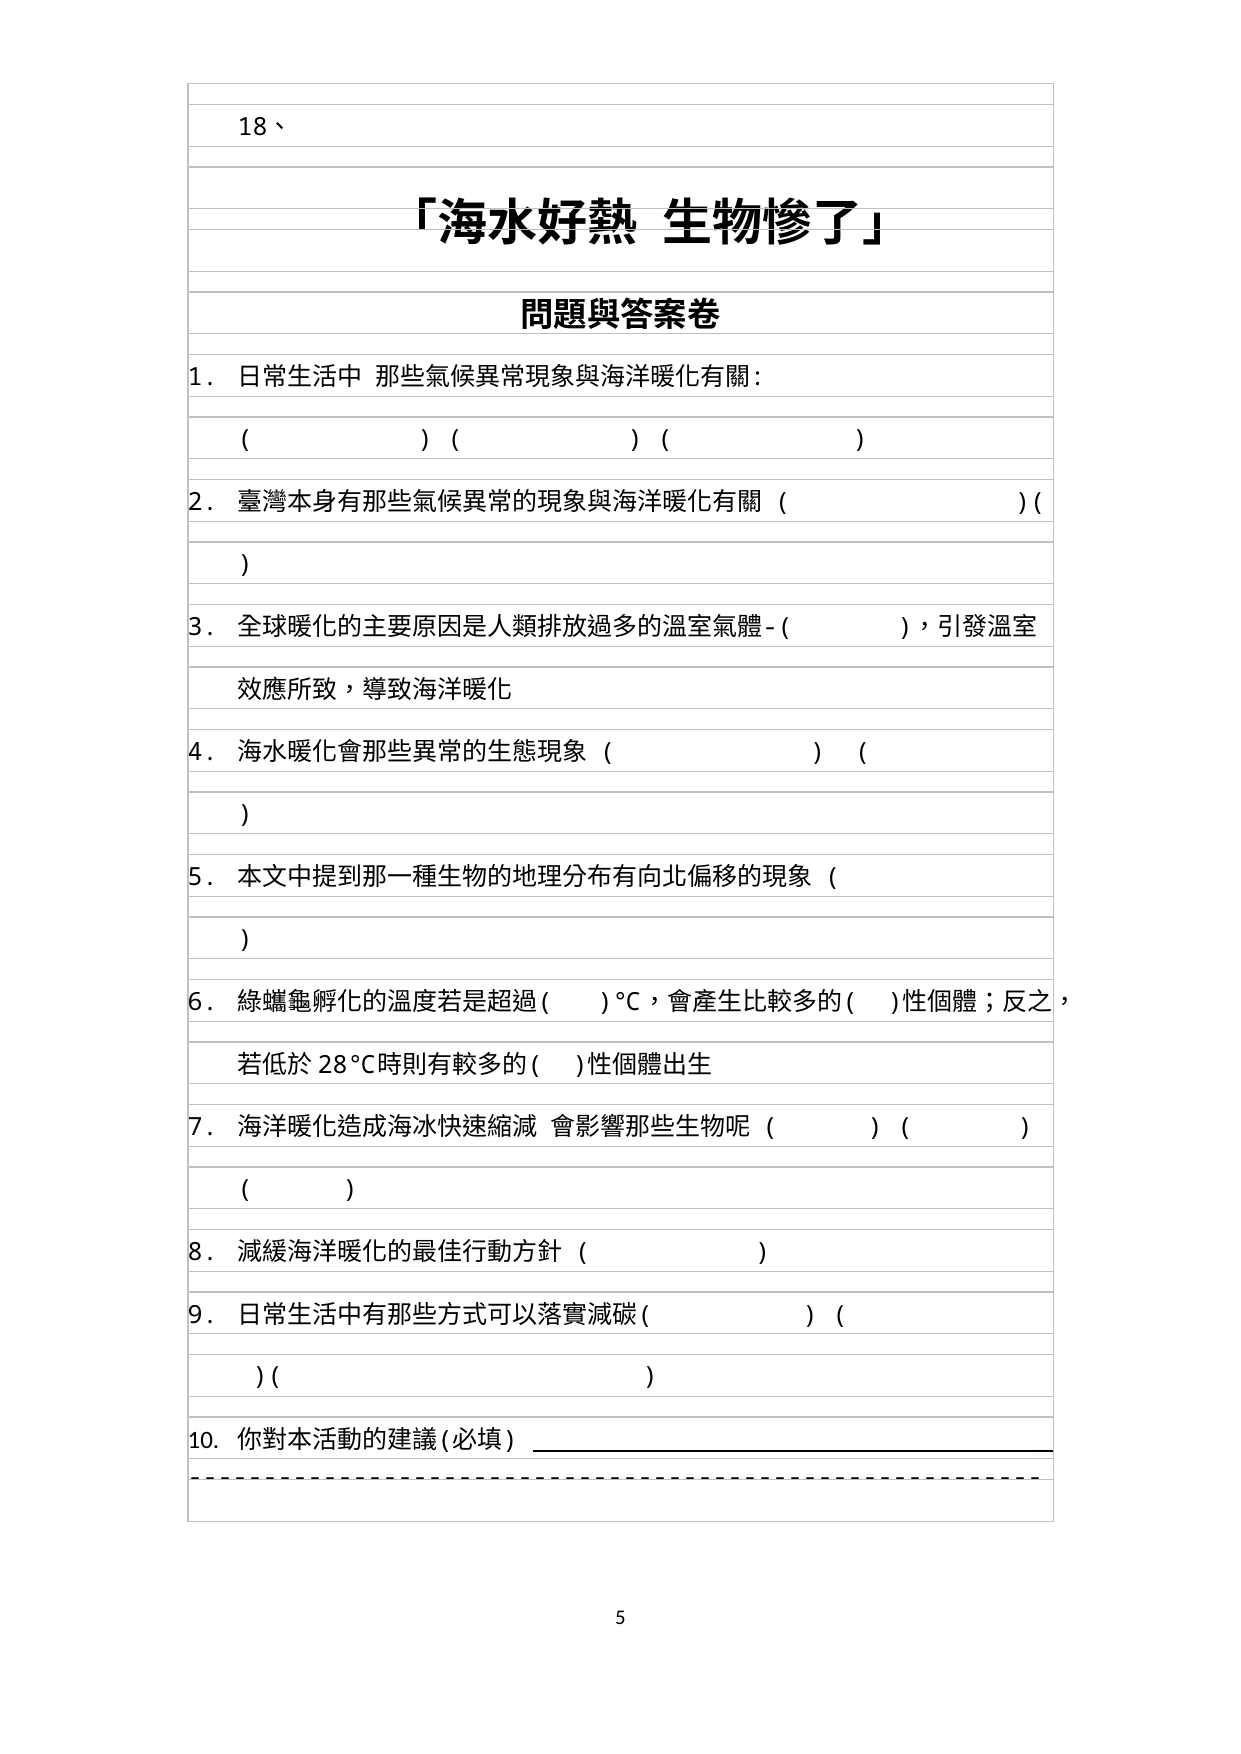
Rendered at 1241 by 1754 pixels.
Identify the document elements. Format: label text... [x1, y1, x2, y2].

list 日常生活中有那些方式可以落實減碳( ) ( )( ) [189, 1293, 1053, 1333]
list 綠蠵龜孵化的溫度若是超過( )℃，會產生比較多的( )性個體；反之，若低於28℃時則有較多的( )性個體出生 [189, 1022, 1053, 1041]
text 「海水好熱 生物慘了」 [575, 209, 617, 229]
text 「海水好熱 生物慘了」 [387, 209, 419, 229]
text -------------------------------------------------------------- [189, 1459, 1053, 1479]
text 「海水好熱 生物慘了」 [387, 230, 1053, 271]
text [189, 272, 1053, 291]
list 臺灣本身有那些氣候異常的現象與海洋暖化有關 ( )( ) [189, 543, 1053, 583]
text 「海水好熱 生物慘了」 [630, 209, 684, 229]
list 臺灣本身有那些氣候異常的現象與海洋暖化有關 ( )( ) [189, 522, 1053, 541]
list 臺灣本身有那些氣候異常的現象與海洋暖化有關 ( )( ) [189, 480, 1053, 521]
list 海洋暖化造成海冰快速縮減 會影響那些生物呢 ( ) ( ) ( ) [189, 1105, 1053, 1146]
list 本文中提到那一種生物的地理分布有向北偏移的現象 ( ) [189, 855, 1053, 896]
list 海水暖化會那些異常的生態現象 ( ) ( ) [189, 709, 1053, 729]
text 「海水好熱 生物慘了」 [690, 209, 722, 229]
list 海洋暖化造成海冰快速縮減 會影響那些生物呢 ( ) ( ) ( ) [189, 1168, 1053, 1208]
list 本文中提到那一種生物的地理分布有向北偏移的現象 ( ) [189, 834, 1053, 854]
text 「海水好熱 生物慘了」 [774, 209, 843, 229]
list 海水暖化會那些異常的生態現象 ( ) ( ) [189, 730, 1053, 771]
list 本文中提到那一種生物的地理分布有向北偏移的現象 ( ) [189, 918, 1053, 958]
list 減緩海洋暖化的最佳行動方針 ( ) [189, 1230, 1053, 1271]
text 「海水好熱 生物慘了」 [387, 168, 1053, 208]
list 全球暖化的主要原因是人類排放過多的溫室氣體-( )，引發溫室 [189, 605, 1053, 646]
list 綠蠵龜孵化的溫度若是超過( )℃，會產生比較多的( )性個體；反之，若低於28℃時則有較多的( )性個體出生 [189, 980, 1053, 1021]
list 日常生活中有那些方式可以落實減碳( ) ( )( ) [189, 1355, 1053, 1396]
list 海洋暖化造成海冰快速縮減 會影響那些生物呢 ( ) ( ) ( ) [189, 1147, 1053, 1166]
text ( ) ( ) ( ) [237, 418, 1053, 458]
list 海洋暖化造成海冰快速縮減 會影響那些生物呢 ( ) ( ) ( ) [189, 1084, 1053, 1104]
text 「海水好熱 生物慘了」 [521, 209, 543, 229]
text 「海水好熱 生物慘了」 [840, 209, 1053, 229]
list 日常生活中有那些方式可以落實減碳( ) ( )( ) [189, 1272, 1053, 1291]
list 效應所致，導致海洋暖化 [189, 668, 1053, 708]
text 「海水好熱 生物慘了」 [425, 209, 457, 229]
text 問題與答案卷 [189, 293, 1053, 333]
text 「海水好熱 生物慘了」 [459, 209, 509, 229]
list 海水暖化會那些異常的生態現象 ( ) ( ) [189, 793, 1053, 833]
list 日常生活中有那些方式可以落實減碳( ) ( )( ) [189, 1334, 1053, 1354]
list 日常生活中 那些氣候異常現象與海洋暖化有關: [189, 355, 1053, 396]
list 綠蠵龜孵化的溫度若是超過( )℃，會產生比較多的( )性個體；反之，若低於28℃時則有較多的( )性個體出生 [189, 1043, 1053, 1083]
list 綠蠵龜孵化的溫度若是超過( )℃，會產生比較多的( )性個體；反之，若低於28℃時則有較多的( )性個體出生 [189, 959, 1053, 979]
list [189, 647, 1053, 666]
list 你對本活動的建議(必填) ＿ [189, 1418, 1053, 1458]
text 「海水好熱 生物慘了」 [555, 209, 573, 229]
list [189, 334, 1053, 354]
list [189, 1397, 1053, 1416]
list 臺灣本身有那些氣候異常的現象與海洋暖化有關 ( )( ) [189, 459, 1053, 479]
text 「海水好熱 生物慘了」 [387, 147, 1053, 166]
list 海水暖化會那些異常的生態現象 ( ) ( ) [189, 772, 1053, 791]
text -------------------------------------------------------------- [189, 1480, 1053, 1492]
list [189, 584, 1053, 604]
list 本文中提到那一種生物的地理分布有向北偏移的現象 ( ) [189, 897, 1053, 916]
text 「海水好熱 生物慘了」 [728, 211, 742, 229]
list [189, 1209, 1053, 1229]
text [237, 397, 1053, 416]
